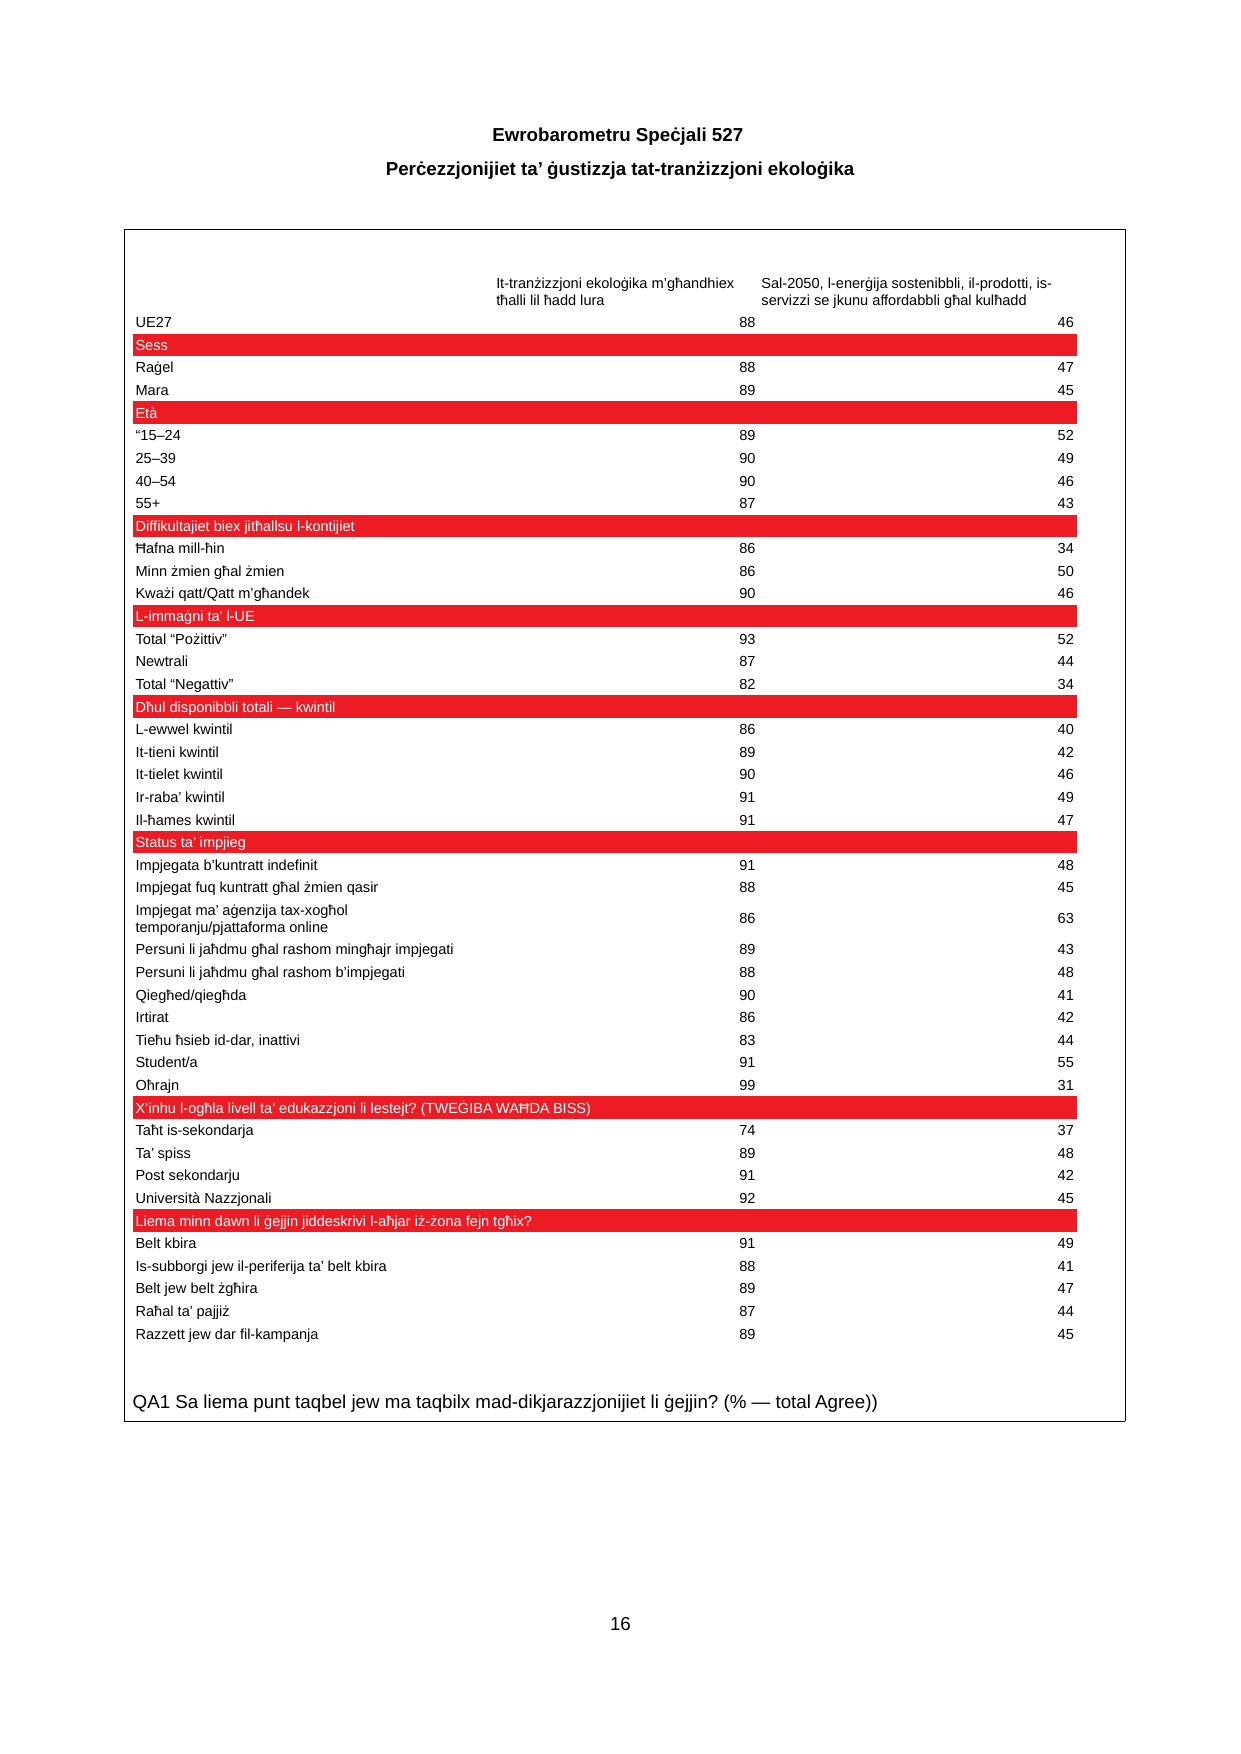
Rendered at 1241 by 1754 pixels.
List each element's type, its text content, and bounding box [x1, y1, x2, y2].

table_cell 45 [758, 379, 1077, 401]
table_cell Impjegat fuq kuntratt għal żmien qasir [133, 876, 493, 899]
table_cell 88 [493, 356, 758, 379]
table_cell 49 [758, 447, 1077, 469]
table_cell 90 [493, 983, 758, 1006]
table_cell Kważi qatt/Qatt m’għandek [133, 582, 493, 605]
table_cell Status ta’ impjieg [133, 831, 1077, 853]
table_cell Razzett jew dar fil-kampanja [133, 1323, 493, 1345]
table_cell 46 [758, 311, 1077, 334]
table_cell 63 [758, 899, 1077, 938]
table_cell Persuni li jaħdmu għal rashom b’impjegati [133, 961, 493, 983]
table_cell Is-subborgi jew il-periferija ta’ belt kbira [133, 1255, 493, 1277]
table_cell 34 [758, 537, 1077, 560]
table_cell 87 [493, 650, 758, 673]
table_cell Total “Negattiv” [133, 673, 493, 695]
table_cell 49 [758, 786, 1077, 808]
table_cell Post sekondarju [133, 1164, 493, 1187]
table_header It-tranżizzjoni ekoloġika m’għandhiex tħalli lil ħadd lura [493, 272, 758, 311]
table_cell Belt jew belt żgħira [133, 1277, 493, 1300]
table_cell 25–39 [133, 447, 493, 469]
table_cell Total “Pożittiv” [133, 628, 493, 650]
table_cell 99 [493, 1074, 758, 1096]
table_cell 91 [493, 808, 758, 831]
table_cell Mara [133, 379, 493, 401]
table_cell 42 [758, 741, 1077, 763]
table_cell Liema minn dawn li ġejjin jiddeskrivi l-aħjar iż-żona fejn tgħix? [133, 1209, 1077, 1232]
table_cell 43 [758, 938, 1077, 961]
table_cell 91 [493, 854, 758, 876]
table_cell 48 [758, 1142, 1077, 1164]
table_cell 42 [758, 1164, 1077, 1187]
table_cell 86 [493, 537, 758, 560]
table_cell 37 [758, 1119, 1077, 1142]
table_cell 48 [758, 961, 1077, 983]
table_cell Oħrajn [133, 1074, 493, 1096]
table_cell Diffikultajiet biex jitħallsu l-kontijiet [133, 515, 1077, 537]
table_cell 86 [493, 718, 758, 741]
table_cell 55+ [133, 492, 493, 514]
table_cell Sess [133, 334, 1077, 356]
table_cell 55 [758, 1051, 1077, 1074]
table_header Sal-2050, l-enerġija sostenibbli, il-prodotti, is-servizzi se jkunu affordabbli għal kulħadd [758, 272, 1077, 311]
table_cell 88 [493, 961, 758, 983]
table_cell 89 [493, 1277, 758, 1300]
table_cell 45 [758, 876, 1077, 899]
table_cell 87 [493, 492, 758, 514]
table_cell 44 [758, 1300, 1077, 1322]
table_cell 42 [758, 1006, 1077, 1028]
table_cell Raħal ta’ pajjiż [133, 1300, 493, 1322]
table_cell 86 [493, 1006, 758, 1028]
table_cell 50 [758, 560, 1077, 582]
table_cell Tieħu ħsieb id-dar, inattivi [133, 1029, 493, 1051]
table_cell Persuni li jaħdmu għal rashom mingħajr impjegati [133, 938, 493, 961]
table_cell 43 [758, 492, 1077, 514]
table_cell Dħul disponibbli totali — kwintil [133, 695, 1077, 718]
table_cell Newtrali [133, 650, 493, 673]
table_cell 31 [758, 1074, 1077, 1096]
table_cell Impjegata b’kuntratt indefinit [133, 854, 493, 876]
table_cell Taħt is-sekondarja [133, 1119, 493, 1142]
table_cell Ir-raba’ kwintil [133, 786, 493, 808]
table_cell 45 [758, 1187, 1077, 1209]
table_cell “15–24 [133, 424, 493, 447]
table_cell 89 [493, 1323, 758, 1345]
table_cell Irtirat [133, 1006, 493, 1028]
table_cell 91 [493, 1051, 758, 1074]
table_cell Qiegħed/qiegħda [133, 983, 493, 1006]
table_cell 93 [493, 628, 758, 650]
table_cell 89 [493, 379, 758, 401]
table_cell 47 [758, 356, 1077, 379]
table_cell L-immaġni ta’ l-UE [133, 605, 1077, 627]
table_cell Minn żmien għal żmien [133, 560, 493, 582]
table_cell 86 [493, 899, 758, 938]
table_cell 74 [493, 1119, 758, 1142]
table_cell 88 [493, 1255, 758, 1277]
text QA1 Sa liema punt taqbel jew ma taqbilx mad-dikjarazzjonijiet li ġejjin? (% — total Agree)) [132, 1391, 1116, 1412]
table_cell 88 [493, 876, 758, 899]
table_cell 83 [493, 1029, 758, 1051]
table_cell 40 [758, 718, 1077, 741]
table_cell 44 [758, 650, 1077, 673]
table_cell 87 [493, 1300, 758, 1322]
table_cell It-tieni kwintil [133, 741, 493, 763]
table_cell 89 [493, 741, 758, 763]
table_cell 88 [493, 311, 758, 334]
table_cell 46 [758, 469, 1077, 492]
table_cell X’inhu l-ogħla livell ta’ edukazzjoni li lestejt? (TWEĠIBA WAĦDA BISS) [133, 1096, 1077, 1119]
table_cell Belt kbira [133, 1232, 493, 1254]
table_cell 86 [493, 560, 758, 582]
table_cell UE27 [133, 311, 493, 334]
table_header [133, 272, 493, 311]
table_cell 46 [758, 582, 1077, 605]
table_cell Impjegat ma’ aġenzija tax-xogħol temporanju/pjattaforma online [133, 899, 493, 938]
table_cell 90 [493, 763, 758, 786]
table_cell 48 [758, 854, 1077, 876]
table_cell 89 [493, 424, 758, 447]
table_cell 47 [758, 808, 1077, 831]
table_cell L-ewwel kwintil [133, 718, 493, 741]
table_cell Student/a [133, 1051, 493, 1074]
table_cell 91 [493, 1232, 758, 1254]
table_cell 46 [758, 763, 1077, 786]
table_cell 91 [493, 786, 758, 808]
table_cell 89 [493, 938, 758, 961]
table_cell 82 [493, 673, 758, 695]
table_cell 47 [758, 1277, 1077, 1300]
table_cell 41 [758, 983, 1077, 1006]
table_cell 90 [493, 447, 758, 469]
table_cell 52 [758, 424, 1077, 447]
table_cell 90 [493, 469, 758, 492]
table_cell Raġel [133, 356, 493, 379]
table_cell Università Nazzjonali [133, 1187, 493, 1209]
table_cell It-tielet kwintil [133, 763, 493, 786]
table_cell 89 [493, 1142, 758, 1164]
table_cell 92 [493, 1187, 758, 1209]
table_cell 41 [758, 1255, 1077, 1277]
table_cell Ta’ spiss [133, 1142, 493, 1164]
table_cell Età [133, 401, 1077, 424]
table_cell 49 [758, 1232, 1077, 1254]
table_cell 52 [758, 628, 1077, 650]
table_cell Ħafna mill-ħin [133, 537, 493, 560]
table_cell 40–54 [133, 469, 493, 492]
table_cell 45 [758, 1323, 1077, 1345]
table_cell 34 [758, 673, 1077, 695]
table_cell 90 [493, 582, 758, 605]
table_cell 44 [758, 1029, 1077, 1051]
table_cell 91 [493, 1164, 758, 1187]
table_cell Il-ħames kwintil [133, 808, 493, 831]
